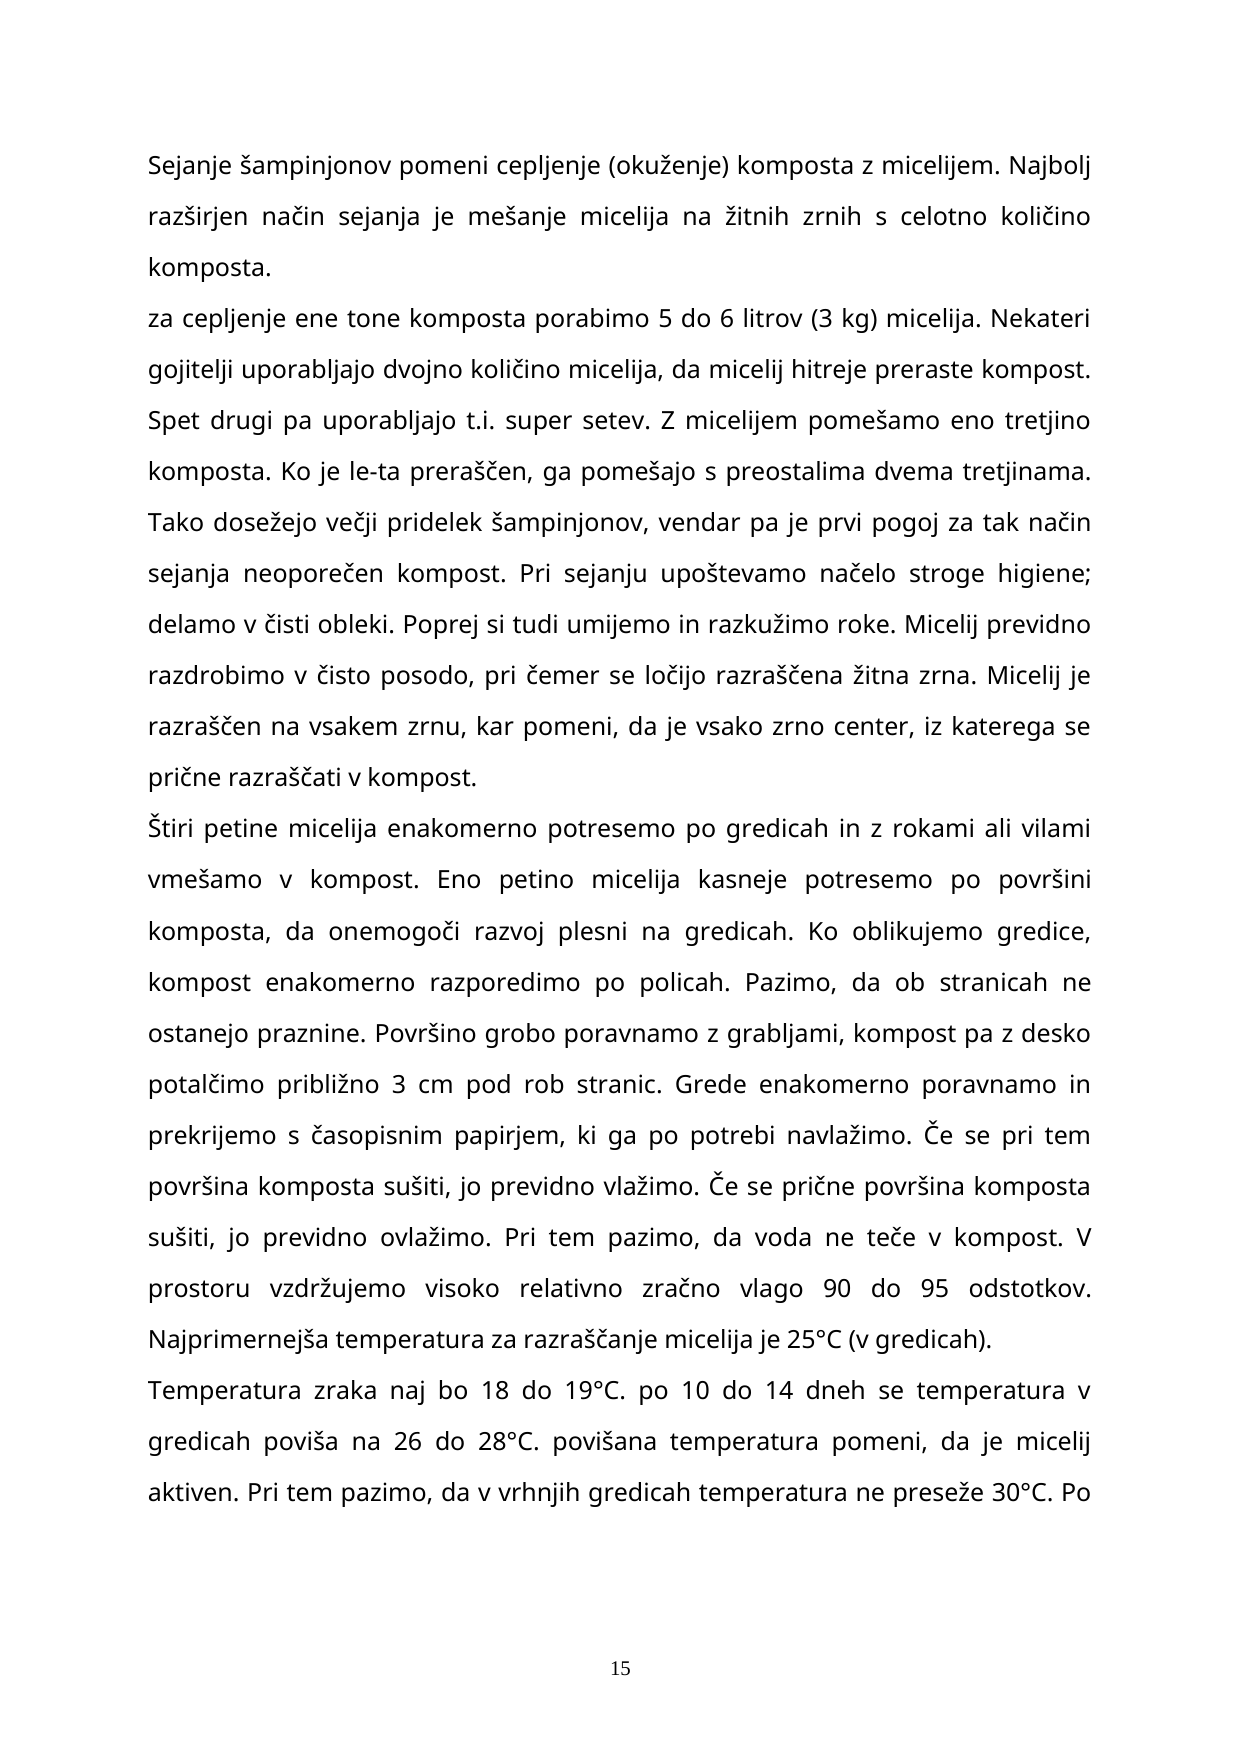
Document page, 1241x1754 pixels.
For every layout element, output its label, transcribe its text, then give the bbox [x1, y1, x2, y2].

text Temperatura zraka naj bo 18 do 19°C. po 10 do 14 dneh se temperatura v gredicah poviša na 26 do 28°C. povišana temperatura pomeni, da je micelij aktiven. Pri tem pazimo, da v vrhnjih gredicah temperatura ne preseže 30°C. Po [148, 1373, 1093, 1509]
text Štiri petine micelija enakomerno potresemo po gredicah in z rokami ali vilami vmešamo v kompost. Eno petino micelija kasneje potresemo po površini komposta, da onemogoči razvoj plesni na gredicah. Ko oblikujemo gredice, kompost enakomerno razporedimo po policah. Pazimo, da ob stranicah ne ostanejo praznine. Površino grobo poravnamo z grabljami, kompost pa z desko potalčimo približno 3 cm pod rob stranic. Grede enakomerno poravnamo in prekrijemo s časopisnim papirjem, ki ga po potrebi navlažimo. Če se pri tem površina komposta sušiti, jo previdno vlažimo. Če se prične površina komposta sušiti, jo previdno ovlažimo. Pri tem pazimo, da voda ne teče v kompost. V prostoru vzdržujemo visoko relativno zračno vlago 90 do 95 odstotkov. Najprimernejša temperatura za razraščanje micelija je 25°C (v gredicah). [148, 811, 1093, 1356]
text za cepljenje ene tone komposta porabimo 5 do 6 litrov (3 kg) micelija. Nekateri gojitelji uporabljajo dvojno količino micelija, da micelij hitreje preraste kompost. Spet drugi pa uporabljajo t.i. super setev. Z micelijem pomešamo eno tretjino komposta. Ko je le-ta preraščen, ga pomešajo s preostalima dvema tretjinama. Tako dosežejo večji pridelek šampinjonov, vendar pa je prvi pogoj za tak način sejanja neoporečen kompost. Pri sejanju upoštevamo načelo stroge higiene; delamo v čisti obleki. Poprej si tudi umijemo in razkužimo roke. Micelij previdno razdrobimo v čisto posodo, pri čemer se ločijo razraščena žitna zrna. Micelij je razraščen na vsakem zrnu, kar pomeni, da je vsako zrno center, iz katerega se prične razraščati v kompost. [148, 301, 1093, 794]
text Sejanje šampinjonov pomeni cepljenje (okuženje) komposta z micelijem. Najbolj razširjen način sejanja je mešanje micelija na žitnih zrnih s celotno količino komposta. [148, 148, 1093, 284]
